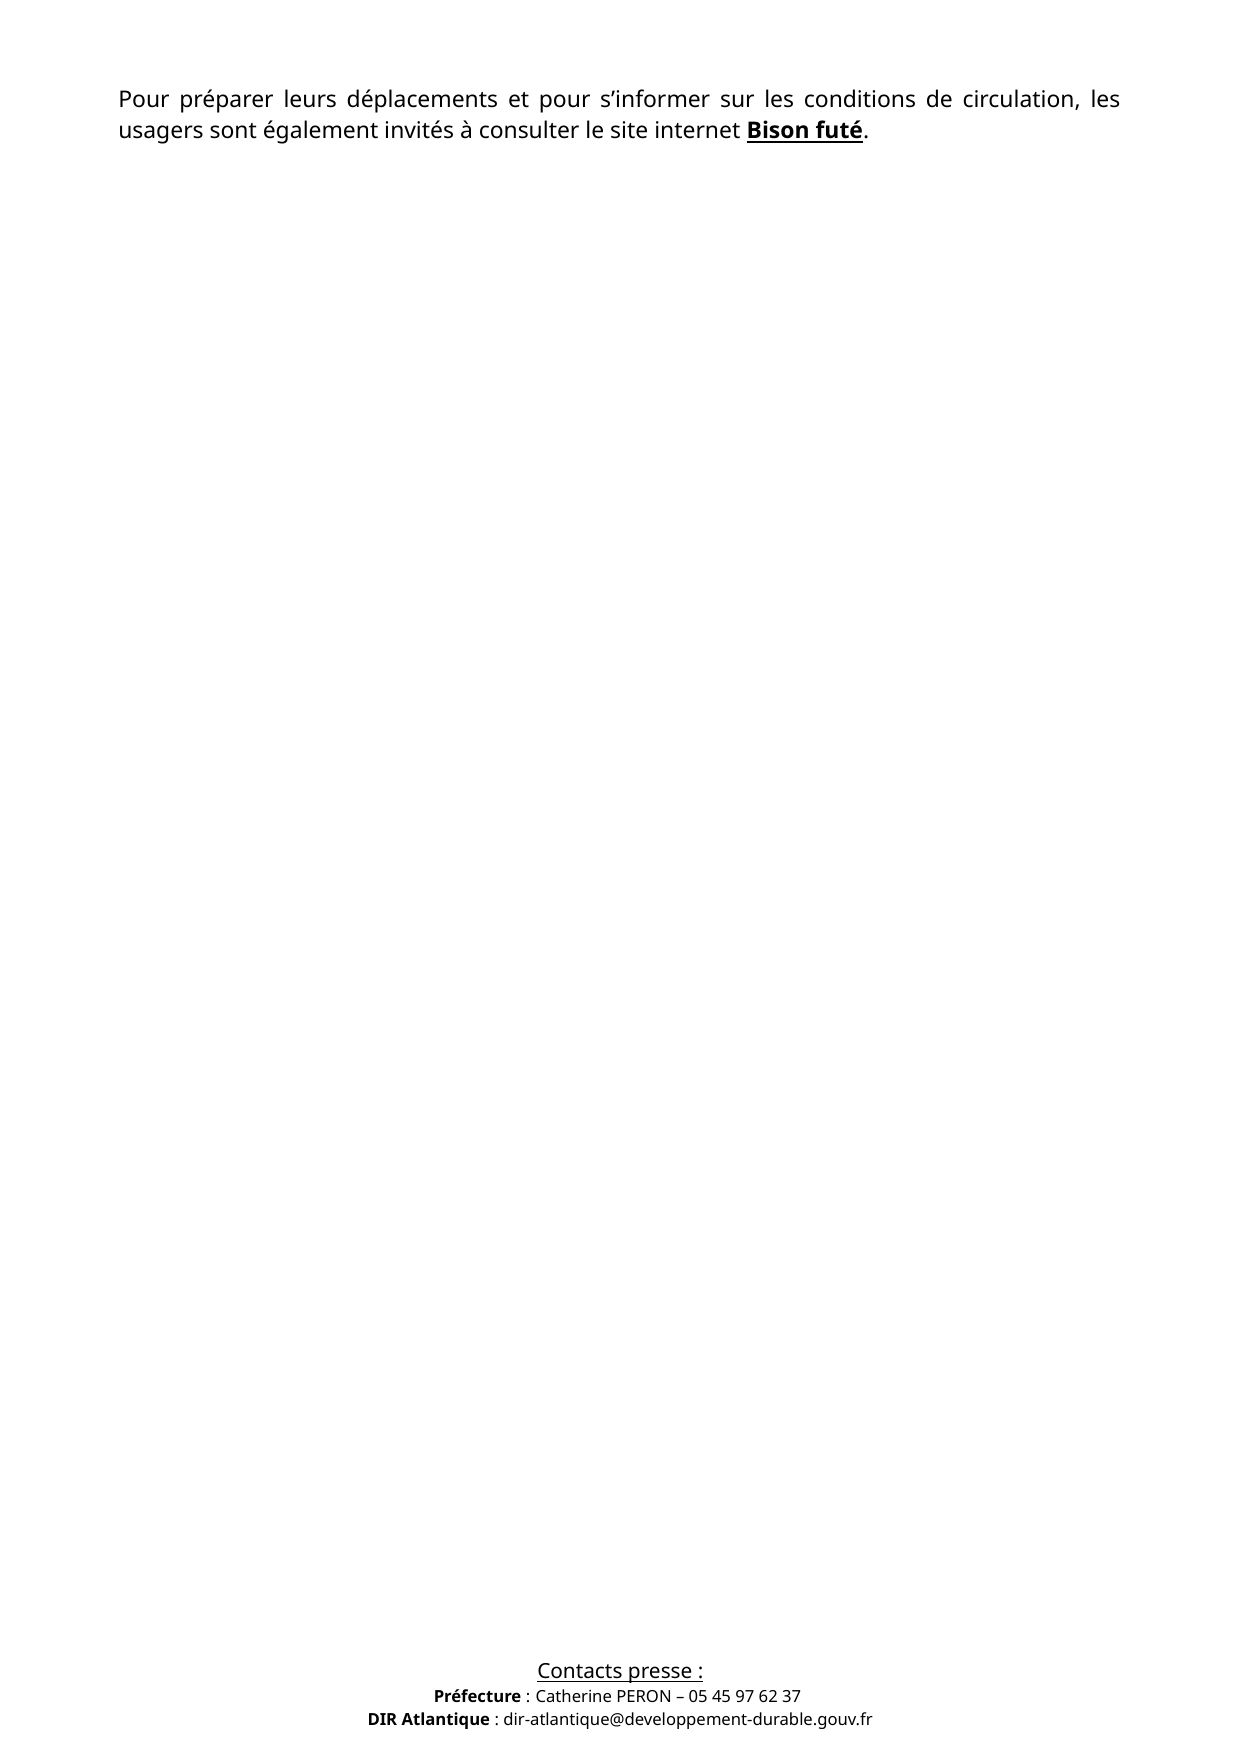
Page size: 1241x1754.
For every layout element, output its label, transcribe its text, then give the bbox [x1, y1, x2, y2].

text Pour préparer leurs déplacements et pour s’informer sur les conditions de circulation, les usagers sont également invités à consulter le site internet Bison futé. [118, 83, 1122, 146]
